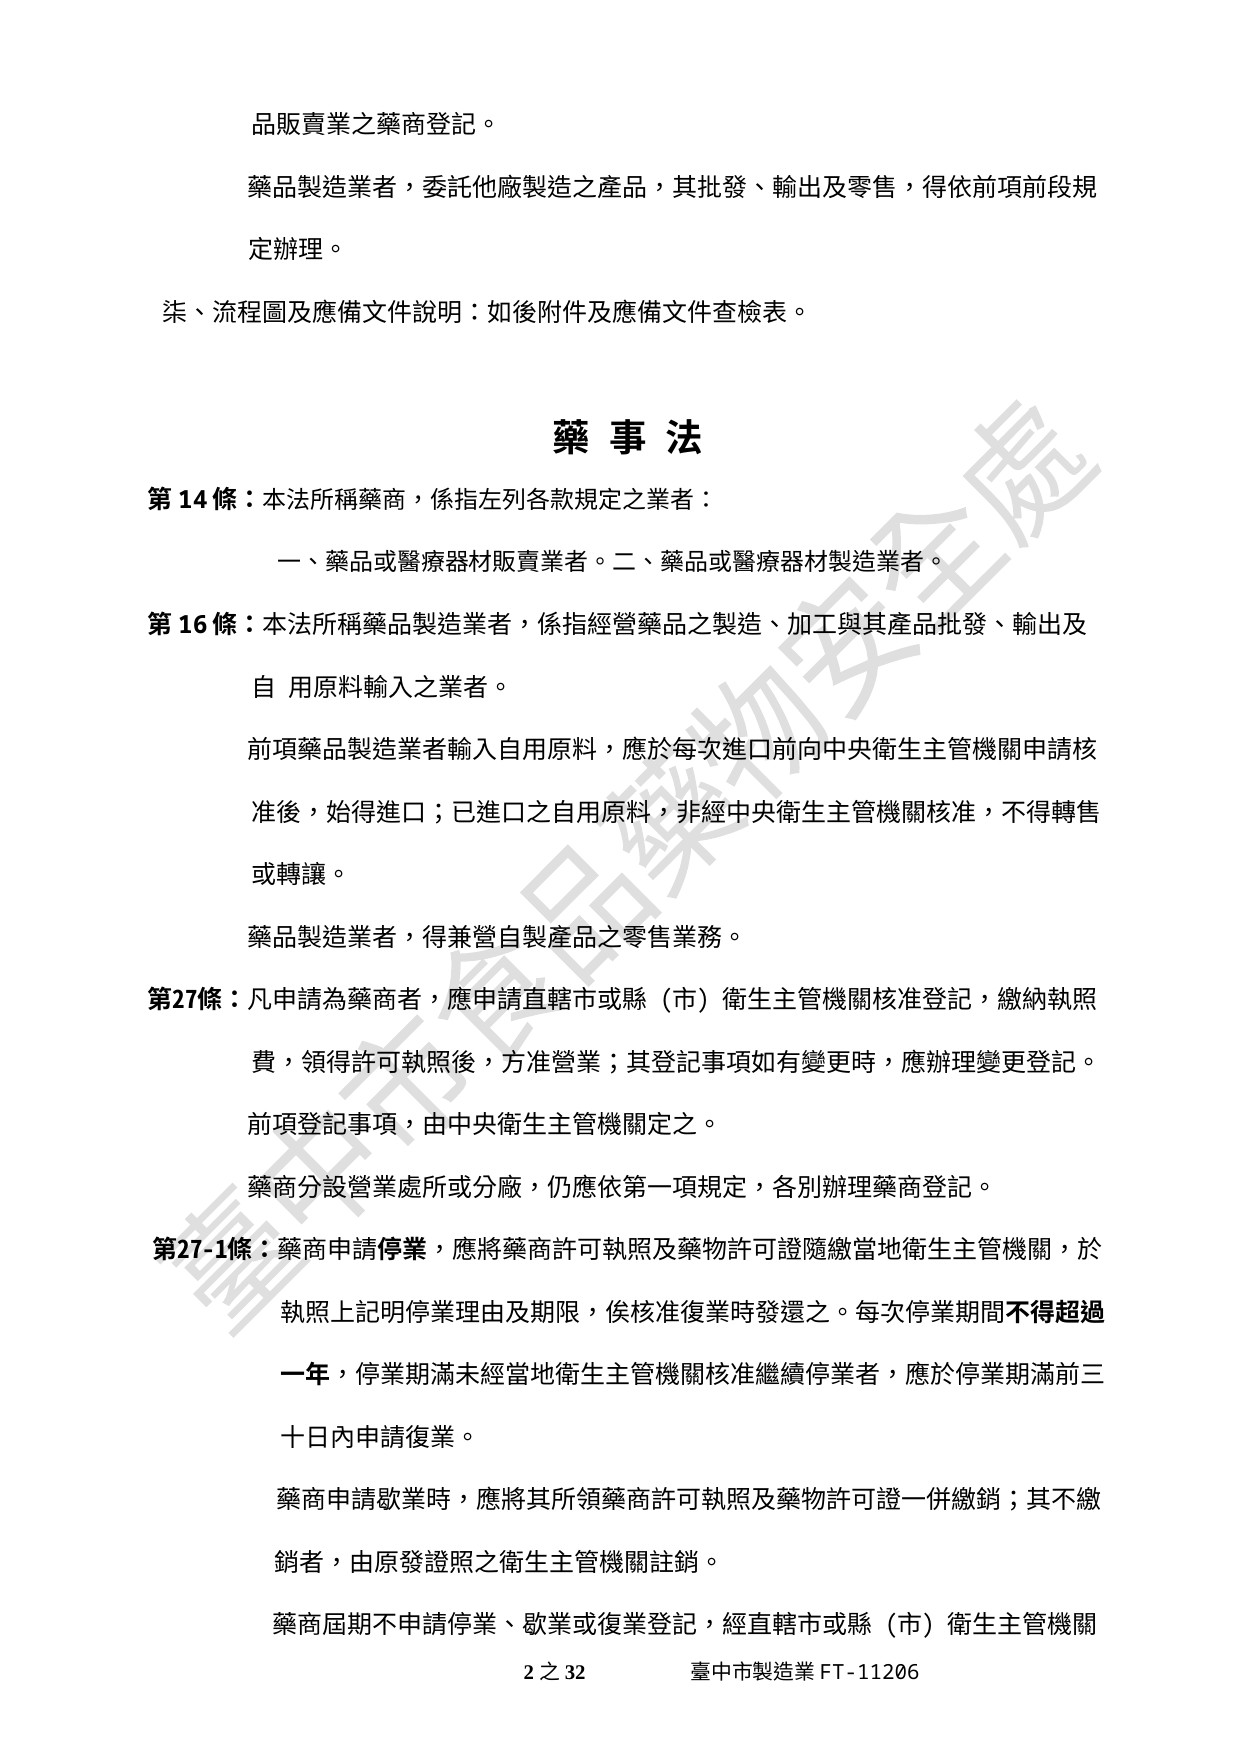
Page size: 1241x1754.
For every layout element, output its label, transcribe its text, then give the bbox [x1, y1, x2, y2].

text 第27-1條：藥商申請停業，應將藥商許可執照及藥物許可證隨繳當地衛生主管機關，於執照上記明停業理由及期限，俟核准復業時發還之。每次停業期間不得超過一年，停業期滿未經當地衛生主管機關核准繼續停業者，應於停業期滿前三十日內申請復業。 [152, 1206, 1107, 1456]
text 藥商分設營業處所或分廠，仍應依第一項規定，各別辦理藥商登記。 [304, 1143, 352, 1172]
text 前項藥品製造業者輸入自用原料，應於每次進口前向中央衛生主管機關申請核准後，始得進口；已進口之自用原料，非經中央衛生主管機關核准，不得轉售或轉讓。 [148, 706, 1107, 893]
text 第16條：本法所稱藥品製造業者，係指經營藥品之製造、加工與其產品批發、輸出及自 用原料輸入之業者。 [825, 581, 1107, 706]
text 品販賣業之藥商登記。 [162, 81, 1107, 143]
text 藥品製造業者，得兼營自製產品之零售業務。 [535, 893, 566, 909]
text 藥商屆期不申請停業、歇業或復業登記，經直轄市或縣 (市) 衛生主管機關 [148, 1581, 1107, 1643]
text 前項登記事項，由中央衛生主管機關定之。 [148, 1081, 403, 1143]
text 第14條：本法所稱藥商，係指左列各款規定之業者： [148, 456, 1001, 518]
text 藥 事 法 [148, 393, 1107, 456]
text 藥商申請歇業時，應將其所領藥商許可執照及藥物許可證一併繳銷；其不繳銷者，由原發證照之衛生主管機關註銷。 [151, 1456, 1107, 1581]
text 藥品製造業者，得兼營自製產品之零售業務。 [563, 931, 600, 956]
text 一、藥品或醫療器材販賣業者。二、藥品或醫療器材製造業者。 [148, 518, 892, 581]
text 藥品製造業者，委託他廠製造之產品，其批發、輸出及零售，得依前項前段規定辦理。 [148, 143, 1107, 268]
text 第27條：凡申請為藥商者，應申請直轄市或縣 (市) 衛生主管機關核准登記，繳納執照費，領得許可執照後，方准營業；其登記事項如有變更時，應辦理變更登記。 [148, 956, 1107, 1081]
text 前項登記事項，由中央衛生主管機關定之。 [310, 1128, 347, 1143]
text 第16條：本法所稱藥品製造業者，係指經營藥品之製造、加工與其產品批發、輸出及自 用原料輸入之業者。 [837, 634, 867, 671]
text 第16條：本法所稱藥品製造業者，係指經營藥品之製造、加工與其產品批發、輸出及自 用原料輸入之業者。 [148, 581, 866, 706]
text 一、藥品或醫療器材販賣業者。二、藥品或醫療器材製造業者。 [900, 523, 949, 558]
text 前項登記事項，由中央衛生主管機關定之。 [381, 1081, 1107, 1143]
text 一、藥品或醫療器材販賣業者。二、藥品或醫療器材製造業者。 [898, 559, 941, 581]
text 一、藥品或醫療器材販賣業者。二、藥品或醫療器材製造業者。 [936, 518, 1107, 581]
text 藥品製造業者，得兼營自製產品之零售業務。 [603, 893, 642, 926]
text 藥品製造業者，得兼營自製產品之零售業務。 [148, 893, 615, 956]
text [976, 456, 1107, 518]
text 藥商分設營業處所或分廠，仍應依第一項規定，各別辦理藥商登記。 [148, 1143, 288, 1206]
text 藥商分設營業處所或分廠，仍應依第一項規定，各別辦理藥商登記。 [336, 1143, 1107, 1206]
text 柒、流程圖及應備文件說明：如後附件及應備文件查檢表。 [162, 268, 1107, 331]
text 藥商分設營業處所或分廠，仍應依第一項規定，各別辦理藥商登記。 [275, 1157, 319, 1204]
text 藥品製造業者，得兼營自製產品之零售業務。 [608, 893, 1107, 956]
